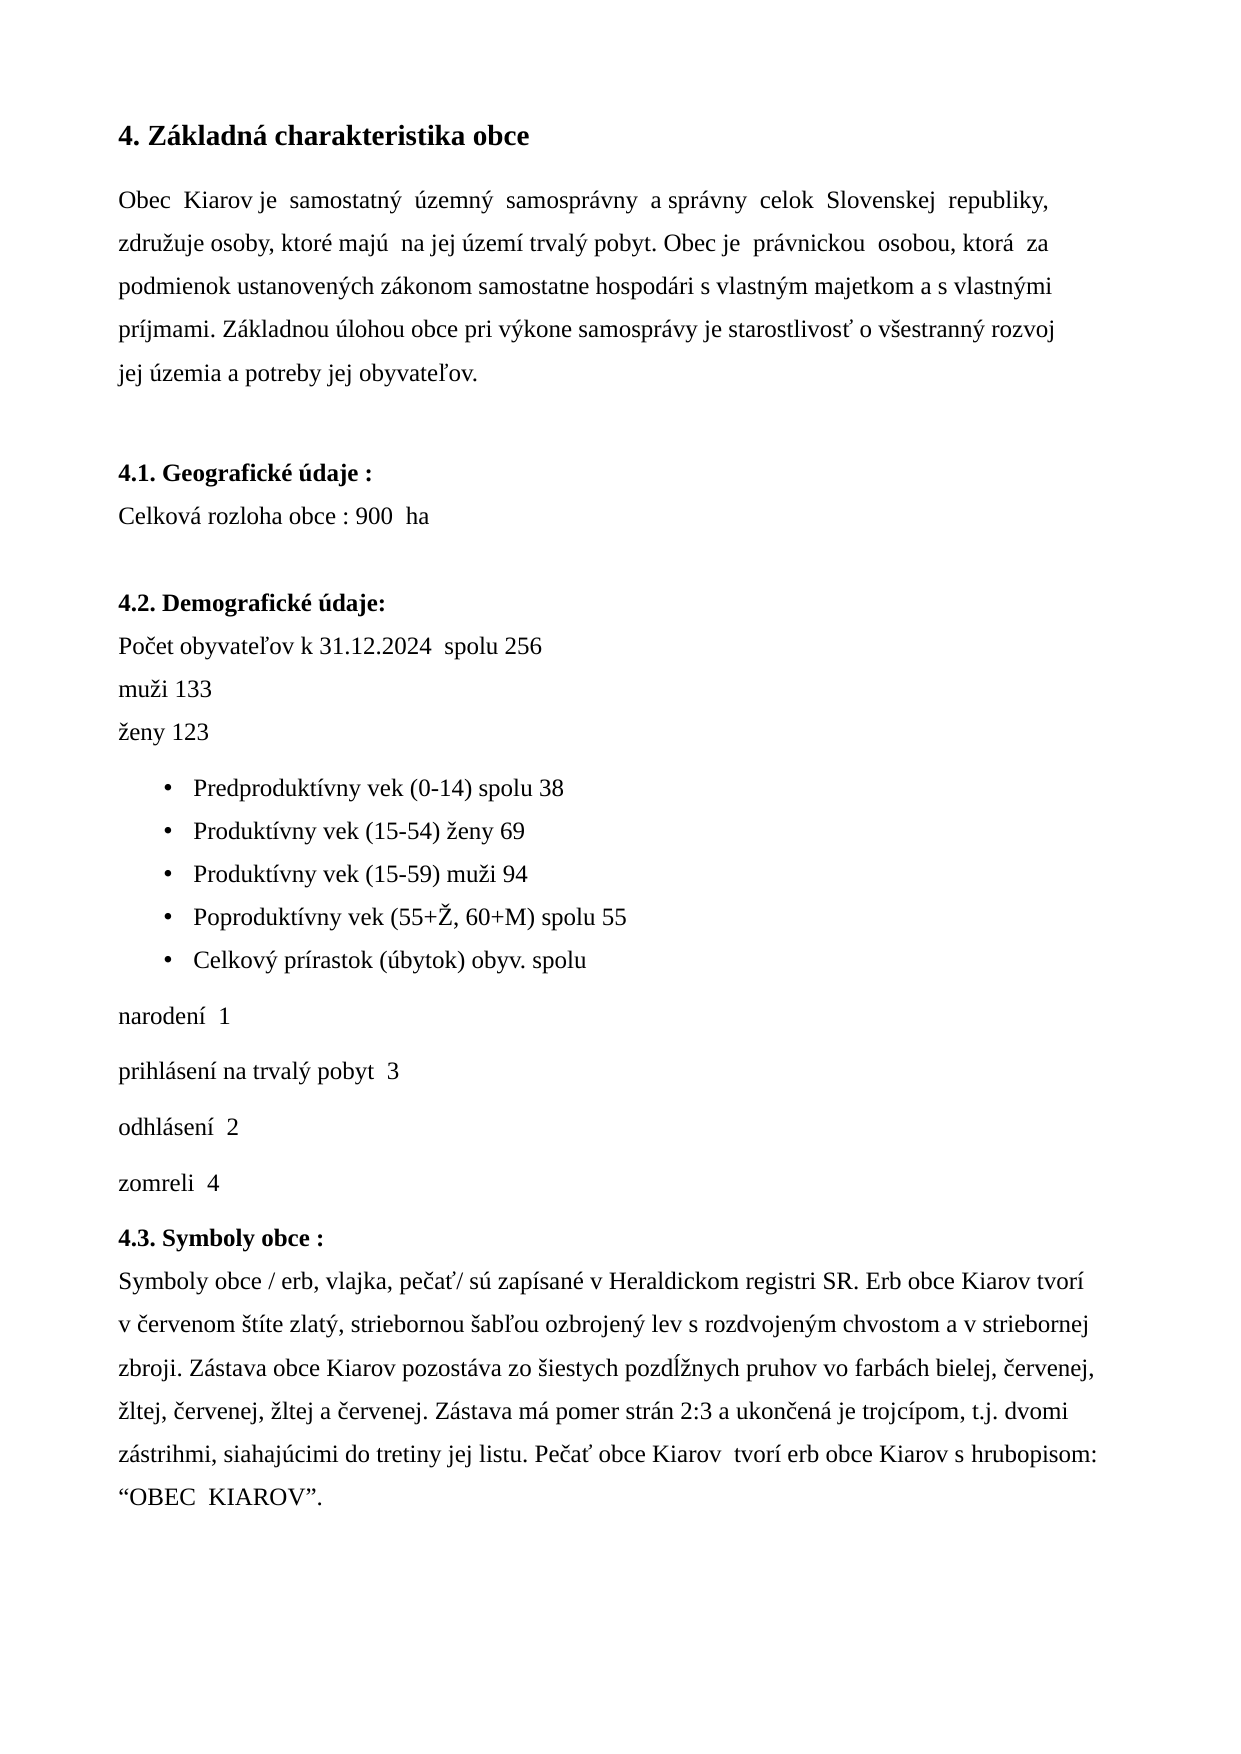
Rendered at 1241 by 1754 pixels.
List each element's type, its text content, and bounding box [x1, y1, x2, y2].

text jej územia a potreby jej obyvateľov. [118, 358, 1122, 386]
text narodení 1 [118, 1001, 1122, 1029]
text 4.2. Demografické údaje: [118, 588, 1122, 616]
text Obec Kiarov je samostatný územný samosprávny a správny celok Slovenskej republiky, [118, 185, 1122, 214]
text Počet obyvateľov k 31.12.2024 spolu 256 muži 133 ženy 123 [118, 631, 1122, 746]
list Poproduktívny vek (55+Ž, 60+M) spolu 55 [164, 902, 1122, 931]
text prihlásení na trvalý pobyt 3 [118, 1056, 1122, 1085]
text Celková rozloha obce : 900 ha [118, 501, 1122, 530]
text zomreli 4 [118, 1168, 1122, 1196]
text združuje osoby, ktoré majú na jej území trvalý pobyt. Obec je právnickou osobou, ktorá za [118, 228, 1122, 257]
list Celkový prírastok (úbytok) obyv. spolu [164, 945, 1122, 974]
list Produktívny vek (15-54) ženy 69 [164, 816, 1122, 844]
list Produktívny vek (15-59) muži 94 [164, 859, 1122, 888]
list Predproduktívny vek (0-14) spolu 38 [164, 773, 1122, 801]
text 4.3. Symboly obce : [118, 1223, 1122, 1252]
text 4.1. Geografické údaje : [118, 458, 1122, 487]
text 4. Základná charakteristika obce [118, 118, 1122, 152]
text príjmami. Základnou úlohou obce pri výkone samosprávy je starostlivosť o všestranný rozvoj [118, 314, 1122, 343]
text podmienok ustanovených zákonom samostatne hospodári s vlastným majetkom a s vlastnými [118, 271, 1122, 300]
text Symboly obce / erb, vlajka, pečať/ sú zapísané v Heraldickom registri SR. Erb obce Kiarov tvorí v červenom štíte zlatý, striebornou šabľou ozbrojený lev s rozdvojeným chvostom a v striebornej zbroji. Zástava obce Kiarov pozostáva zo šiestych pozdĺžnych pruhov vo farbách bielej, červenej, žltej, červenej, žltej a červenej. Zástava má pomer strán 2:3 a ukončená je trojcípom, t.j. dvomi zástrihmi, siahajúcimi do tretiny jej listu. Pečať obce Kiarov tvorí erb obce Kiarov s hrubopisom: “OBEC KIAROV”. [118, 1266, 1122, 1511]
text odhlásení 2 [118, 1112, 1122, 1141]
